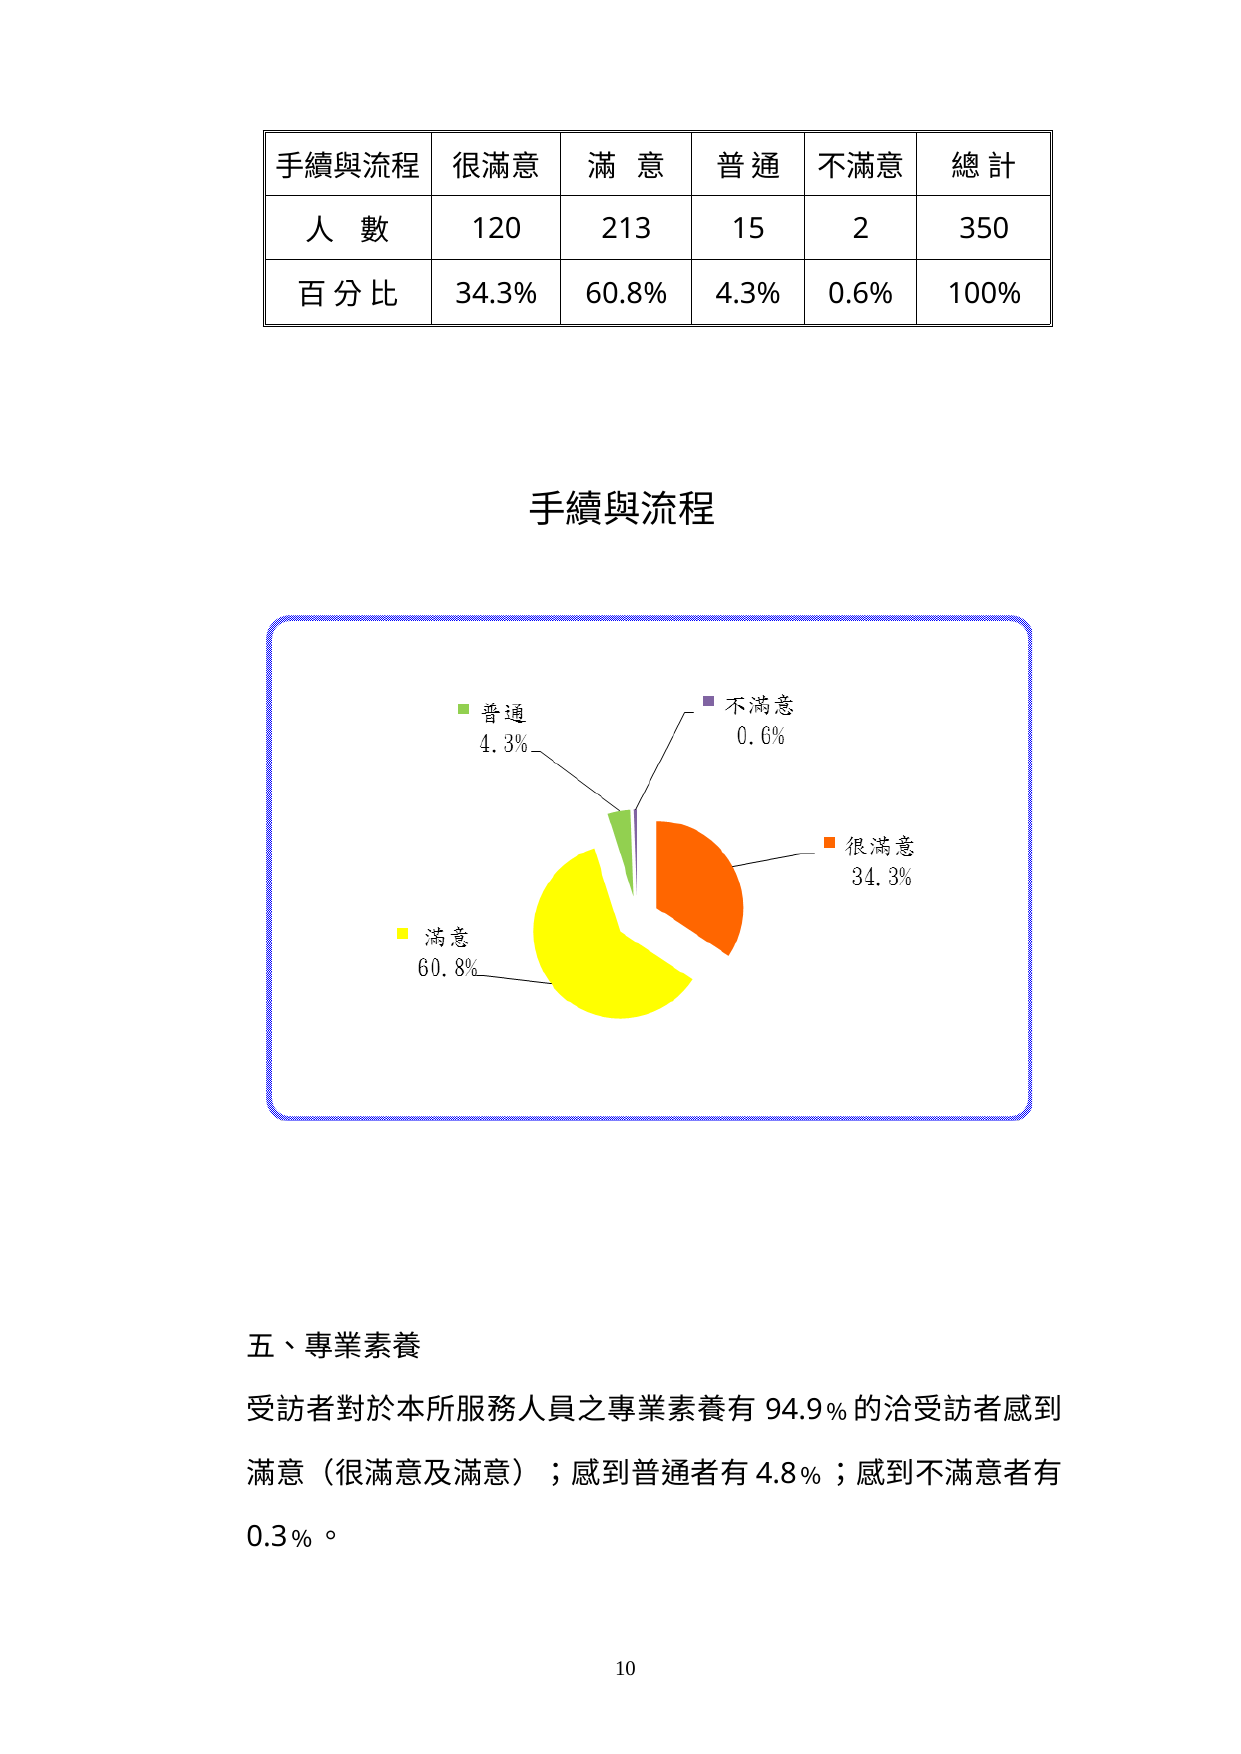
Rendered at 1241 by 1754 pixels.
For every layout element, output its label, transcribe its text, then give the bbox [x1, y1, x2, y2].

text 手續與流程 [510, 478, 733, 533]
table_header 手續與流程 [266, 133, 431, 194]
table_cell 350 [917, 196, 1050, 259]
table_cell 2 [805, 196, 916, 259]
table_cell 0.6% [805, 260, 916, 324]
table_header 總 計 [917, 133, 1050, 194]
table_cell 213 [561, 196, 691, 259]
table_cell 120 [432, 196, 560, 259]
text 受訪者對於本所服務人員之專業素養有94.9﹪的洽受訪者感到滿意（很滿意及滿意）；感到普通者有4.8﹪；感到不滿意者有0.3﹪。 [246, 1386, 1063, 1555]
table_cell 15 [692, 196, 804, 259]
table_header 滿 意 [561, 133, 691, 194]
table_header 很滿意 [432, 133, 560, 194]
table_cell 4.3% [692, 260, 804, 324]
table_cell 人 數 [266, 196, 431, 259]
table_header 普 通 [692, 133, 804, 194]
text 五、專業素養 [246, 1322, 1063, 1364]
table_header 不滿意 [805, 133, 916, 194]
picture [266, 615, 1033, 1121]
table_cell 百 分 比 [266, 260, 431, 324]
table_cell 60.8% [561, 260, 691, 324]
table_cell 100% [917, 260, 1050, 324]
table_cell 34.3% [432, 260, 560, 324]
